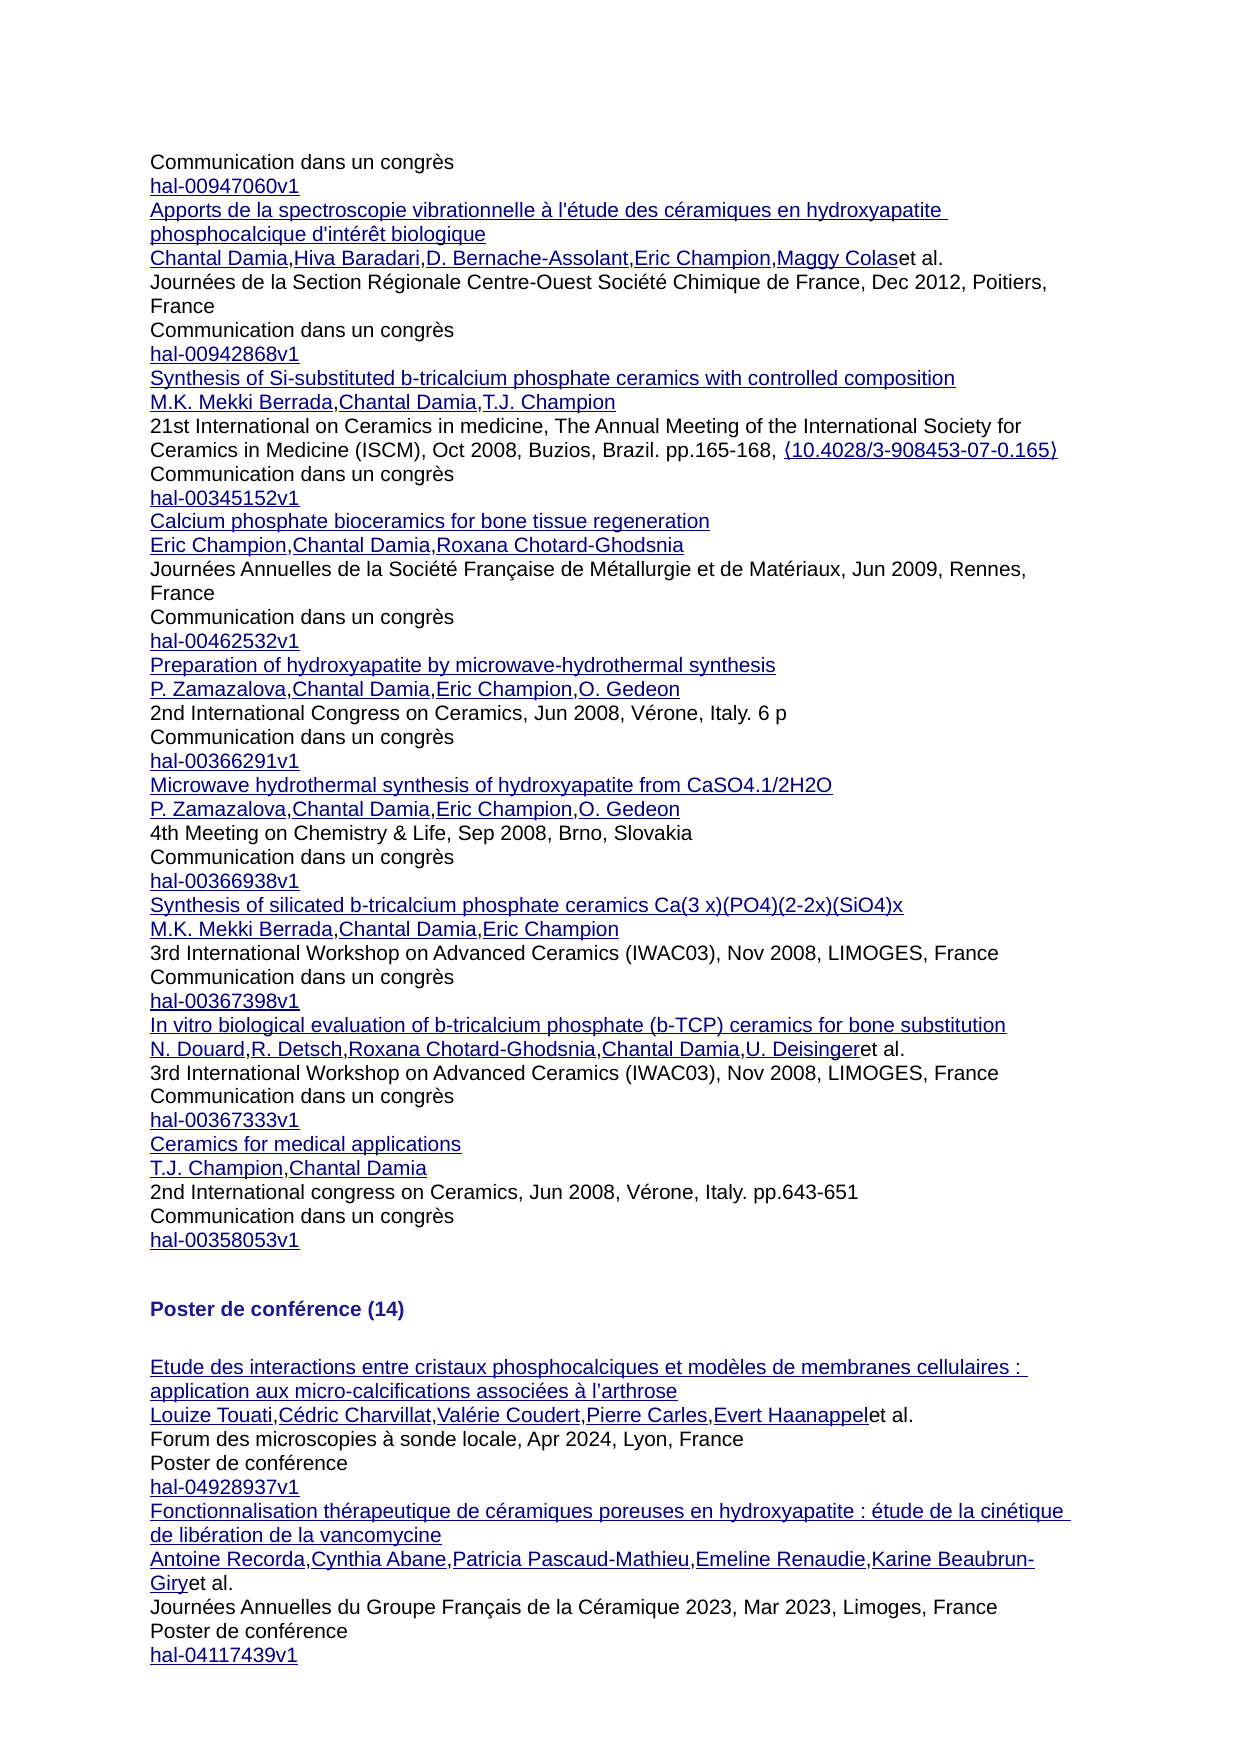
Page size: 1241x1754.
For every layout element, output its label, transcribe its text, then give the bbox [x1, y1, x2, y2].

table_cell Fonctionnalisation thérapeutique de céramiques poreuses en hydroxyapatite : étude de la cinétique de libération de la vancomycine Antoine Recorda,Cynthia Abane,Patricia Pascaud-Mathieu,Emeline Renaudie,Karine Beaubrun-Giryet al. Journées Annuelles du Groupe Français de la Céramique 2023, Mar 2023, Limoges, France Poster de conférence hal-04117439v1 [150, 1499, 1090, 1667]
table_cell Calcium phosphate bioceramics for bone tissue regeneration Eric Champion,Chantal Damia,Roxana Chotard-Ghodsnia Journées Annuelles de la Société Française de Métallurgie et de Matériaux, Jun 2009, Rennes, France Communication dans un congrès hal-00462532v1 [150, 509, 1090, 653]
table_cell Communication dans un congrès hal-00947060v1 [150, 150, 1090, 198]
table_cell Synthesis of silicated b-tricalcium phosphate ceramics Ca(3 x)(PO4)(2-2x)(SiO4)x M.K. Mekki Berrada,Chantal Damia,Eric Champion 3rd International Workshop on Advanced Ceramics (IWAC03), Nov 2008, LIMOGES, France Communication dans un congrès hal-00367398v1 [150, 893, 1090, 1012]
table_cell Synthesis of Si-substituted b-tricalcium phosphate ceramics with controlled composition M.K. Mekki Berrada,Chantal Damia,T.J. Champion 21st International on Ceramics in medicine, The Annual Meeting of the International Society for Ceramics in Medicine (ISCM), Oct 2008, Buzios, Brazil. pp.165-168, ⟨10.4028/3-908453-07-0.165⟩ Communication dans un congrès hal-00345152v1 [150, 366, 1090, 509]
table_cell Ceramics for medical applications T.J. Champion,Chantal Damia 2nd International congress on Ceramics, Jun 2008, Vérone, Italy. pp.643-651 Communication dans un congrès hal-00358053v1 [150, 1132, 1090, 1252]
table_header Etude des interactions entre cristaux phosphocalciques et modèles de membranes cellulaires : application aux micro-calcifications associées à l’arthrose Louize Touati,Cédric Charvillat,Valérie Coudert,Pierre Carles,Evert Haanappelet al. Forum des microscopies à sonde locale, Apr 2024, Lyon, France Poster de conférence hal-04928937v1 [150, 1355, 1090, 1499]
table_cell Microwave hydrothermal synthesis of hydroxyapatite from CaSO4.1/2H2O P. Zamazalova,Chantal Damia,Eric Champion,O. Gedeon 4th Meeting on Chemistry & Life, Sep 2008, Brno, Slovakia Communication dans un congrès hal-00366938v1 [150, 773, 1090, 893]
table_cell Apports de la spectroscopie vibrationnelle à l'étude des céramiques en hydroxyapatite phosphocalcique d'intérêt biologique Chantal Damia,Hiva Baradari,D. Bernache-Assolant,Eric Champion,Maggy Colaset al. Journées de la Section Régionale Centre-Ouest Société Chimique de France, Dec 2012, Poitiers, France Communication dans un congrès hal-00942868v1 [150, 198, 1090, 366]
subtitle Poster de conférence (14) [150, 1297, 1090, 1321]
table_cell Preparation of hydroxyapatite by microwave-hydrothermal synthesis P. Zamazalova,Chantal Damia,Eric Champion,O. Gedeon 2nd International Congress on Ceramics, Jun 2008, Vérone, Italy. 6 p Communication dans un congrès hal-00366291v1 [150, 653, 1090, 773]
table_cell In vitro biological evaluation of b-tricalcium phosphate (b-TCP) ceramics for bone substitution N. Douard,R. Detsch,Roxana Chotard-Ghodsnia,Chantal Damia,U. Deisingeret al. 3rd International Workshop on Advanced Ceramics (IWAC03), Nov 2008, LIMOGES, France Communication dans un congrès hal-00367333v1 [150, 1013, 1090, 1132]
